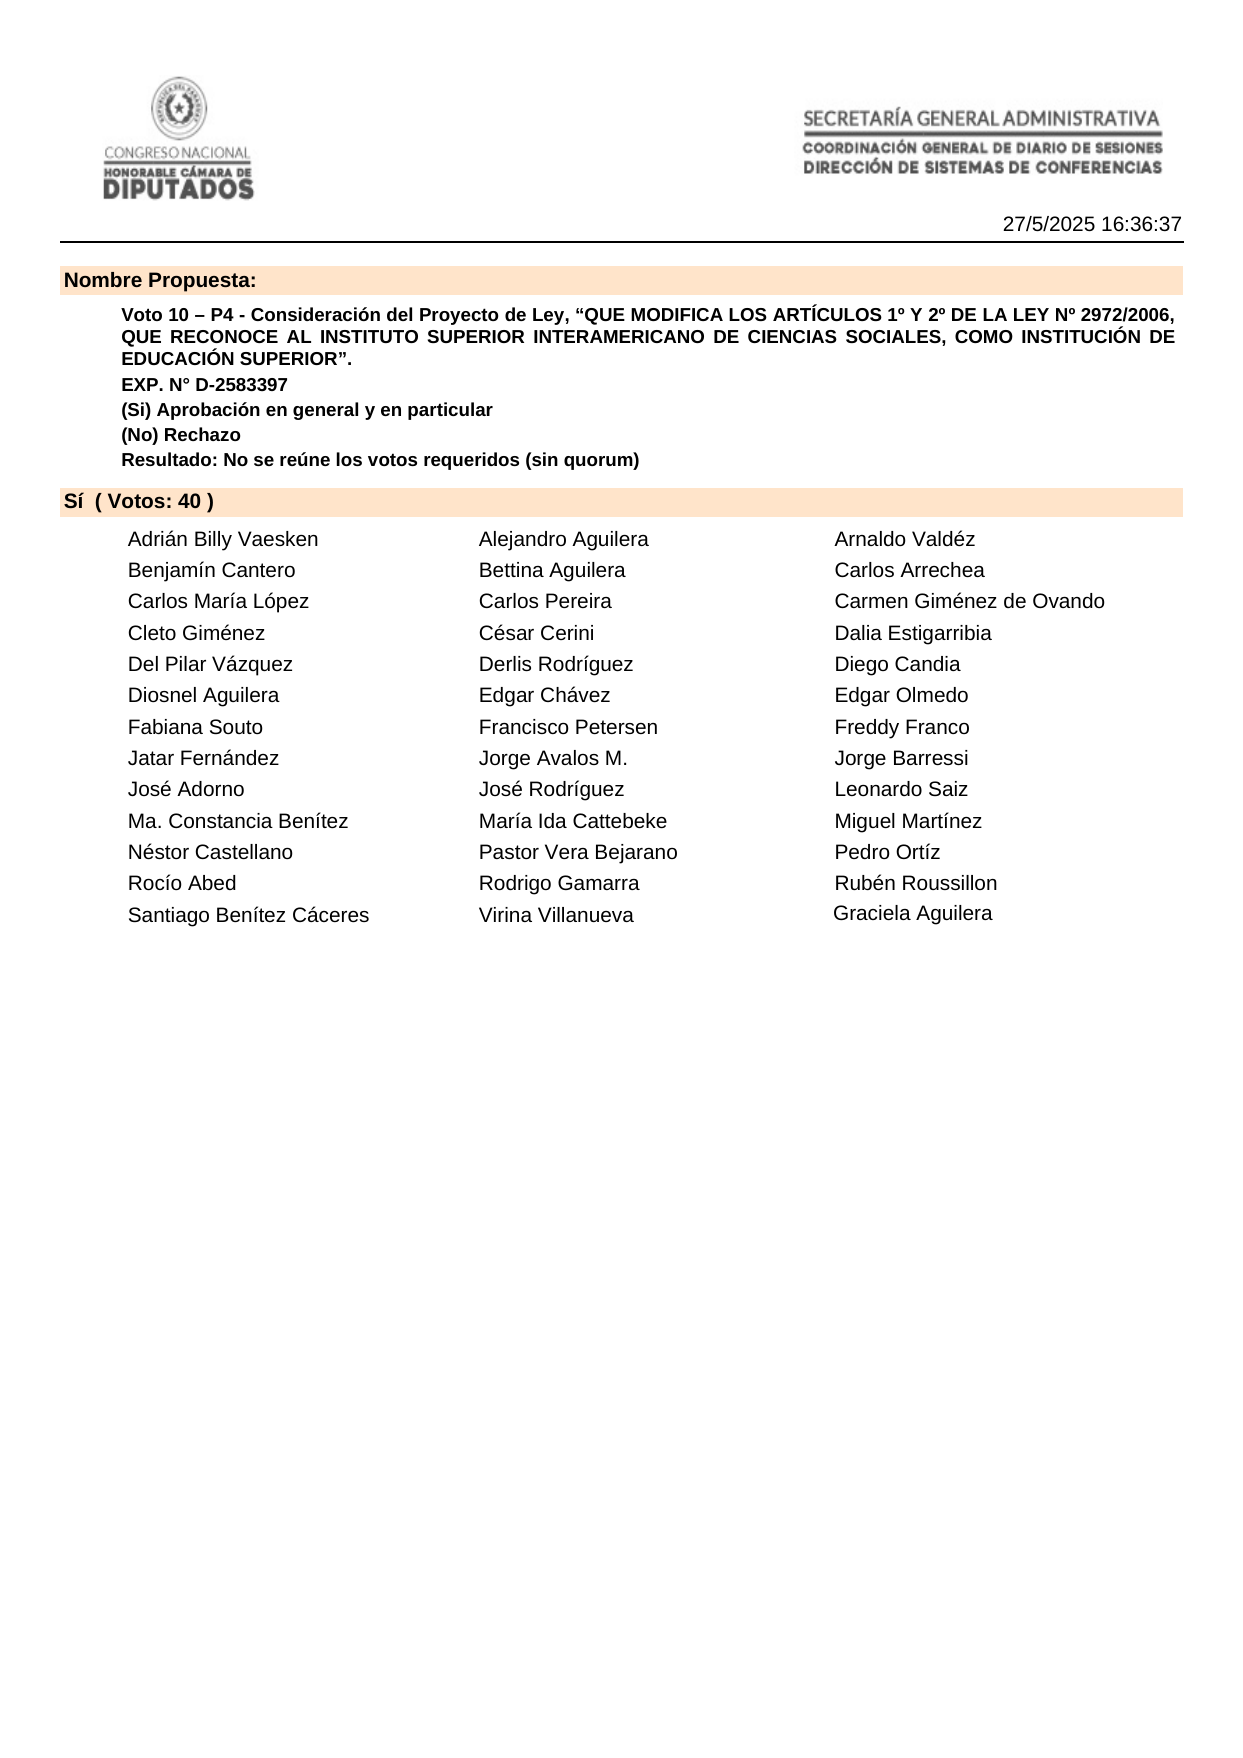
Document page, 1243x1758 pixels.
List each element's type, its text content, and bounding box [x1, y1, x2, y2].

table_header 27/5/2025 16:36:37 [649, 207, 1183, 241]
table_cell Adrián Billy Vaesken [125, 525, 462, 554]
table_cell Dalia Estigarribia [831, 619, 1168, 648]
table_cell José Adorno [125, 776, 462, 804]
table_cell Nombre Propuesta: [60, 266, 1183, 295]
table_cell Virina Villanueva [476, 901, 815, 930]
table_cell Rubén Roussillon [831, 870, 1168, 899]
table_cell Francisco Petersen [476, 713, 815, 742]
table_cell Cleto Giménez [125, 619, 462, 648]
table_cell Alejandro Aguilera [476, 525, 815, 554]
table_cell Carmen Giménez de Ovando [831, 588, 1168, 616]
table_cell Néstor Castellano [125, 839, 462, 867]
table_cell César Cerini [476, 619, 815, 648]
table_cell Sí ( Votos: 40 ) [60, 488, 1183, 517]
table_cell Bettina Aguilera [476, 557, 815, 585]
table_cell Jorge Avalos M. [476, 745, 815, 773]
table_cell Fabiana Souto [125, 713, 462, 742]
table_cell [1184, 682, 1189, 711]
table_cell Edgar Chávez [476, 682, 815, 711]
table_cell [118, 471, 1178, 488]
table_cell Voto 10 – P4 - Consideración del Proyecto de Ley, “QUE MODIFICA LOS ARTÍCULOS 1º Y 2º DE LA LEY Nº 2972/2006, QUE RECONOCE AL INSTITUTO SUPERIOR INTERAMERICANO DE CIENCIAS SOCIALES, COMO INSTITUCIÓN DE EDUCACIÓN SUPERIOR”. EXP. N° D-2583397 (Si) Aprobación en general y en particular (No) Rechazo Resultado: No se reúne los votos requeridos (sin quorum) [118, 301, 1178, 471]
table_cell Pastor Vera Bejarano [476, 839, 815, 867]
table_cell [60, 301, 118, 488]
table_cell [1168, 525, 1183, 930]
table_cell Santiago Benítez Cáceres JuanMa Añazco [125, 901, 462, 930]
table_cell [1184, 808, 1189, 836]
table_cell [1184, 870, 1189, 899]
table_cell [1184, 619, 1189, 648]
table_cell Derlis Rodríguez [476, 651, 815, 679]
table_cell María Ida Cattebeke [476, 808, 815, 836]
table_cell Diego Candia [831, 651, 1168, 679]
table_cell Pedro Ortíz [831, 839, 1168, 867]
table_cell Carlos Pereira [476, 588, 815, 616]
table_cell Leonardo Saiz [831, 776, 1168, 804]
table_cell [60, 245, 1183, 266]
table_cell Del Pilar Vázquez [125, 651, 462, 679]
table_cell Rodrigo Gamarra [476, 870, 815, 899]
table_cell Carlos Arrechea [831, 557, 1168, 585]
table_cell [1184, 517, 1189, 525]
table_cell [1184, 525, 1189, 554]
table_cell Diosnel Aguilera [125, 682, 462, 711]
table_cell [815, 525, 831, 930]
table_cell José Rodríguez [476, 776, 815, 804]
table_cell Benjamín Cantero [125, 557, 462, 585]
table_cell [1184, 651, 1189, 679]
table_cell [60, 525, 124, 930]
table_cell Edgar Olmedo [831, 682, 1168, 711]
table_cell [1184, 588, 1189, 616]
table_cell [1184, 901, 1189, 930]
table_cell [1184, 488, 1189, 517]
table_cell Arnaldo Valdéz [831, 525, 1168, 554]
table_cell [60, 517, 1183, 525]
table_cell Freddy Franco [831, 713, 1168, 742]
table_cell [1184, 745, 1189, 773]
table_cell Graciela Aguilera [831, 899, 1168, 930]
table_cell Jorge Barressi [831, 745, 1168, 773]
table_header [60, 207, 649, 241]
table_cell Rocío Abed [125, 870, 462, 899]
table_cell Carlos María López [125, 588, 462, 616]
table_cell [1184, 713, 1189, 742]
table_cell Ma. Constancia Benítez [125, 808, 462, 836]
table_cell [462, 525, 476, 930]
table_cell [1184, 266, 1189, 295]
table_cell [1184, 839, 1189, 867]
table_header [1184, 207, 1189, 241]
table_cell [1184, 245, 1189, 266]
table_cell Jatar Fernández [125, 745, 462, 773]
table_cell Miguel Martínez [831, 808, 1168, 836]
table_cell [60, 295, 1183, 301]
table_cell [1184, 776, 1189, 804]
table_cell [1184, 557, 1189, 585]
table_cell [1178, 301, 1189, 488]
